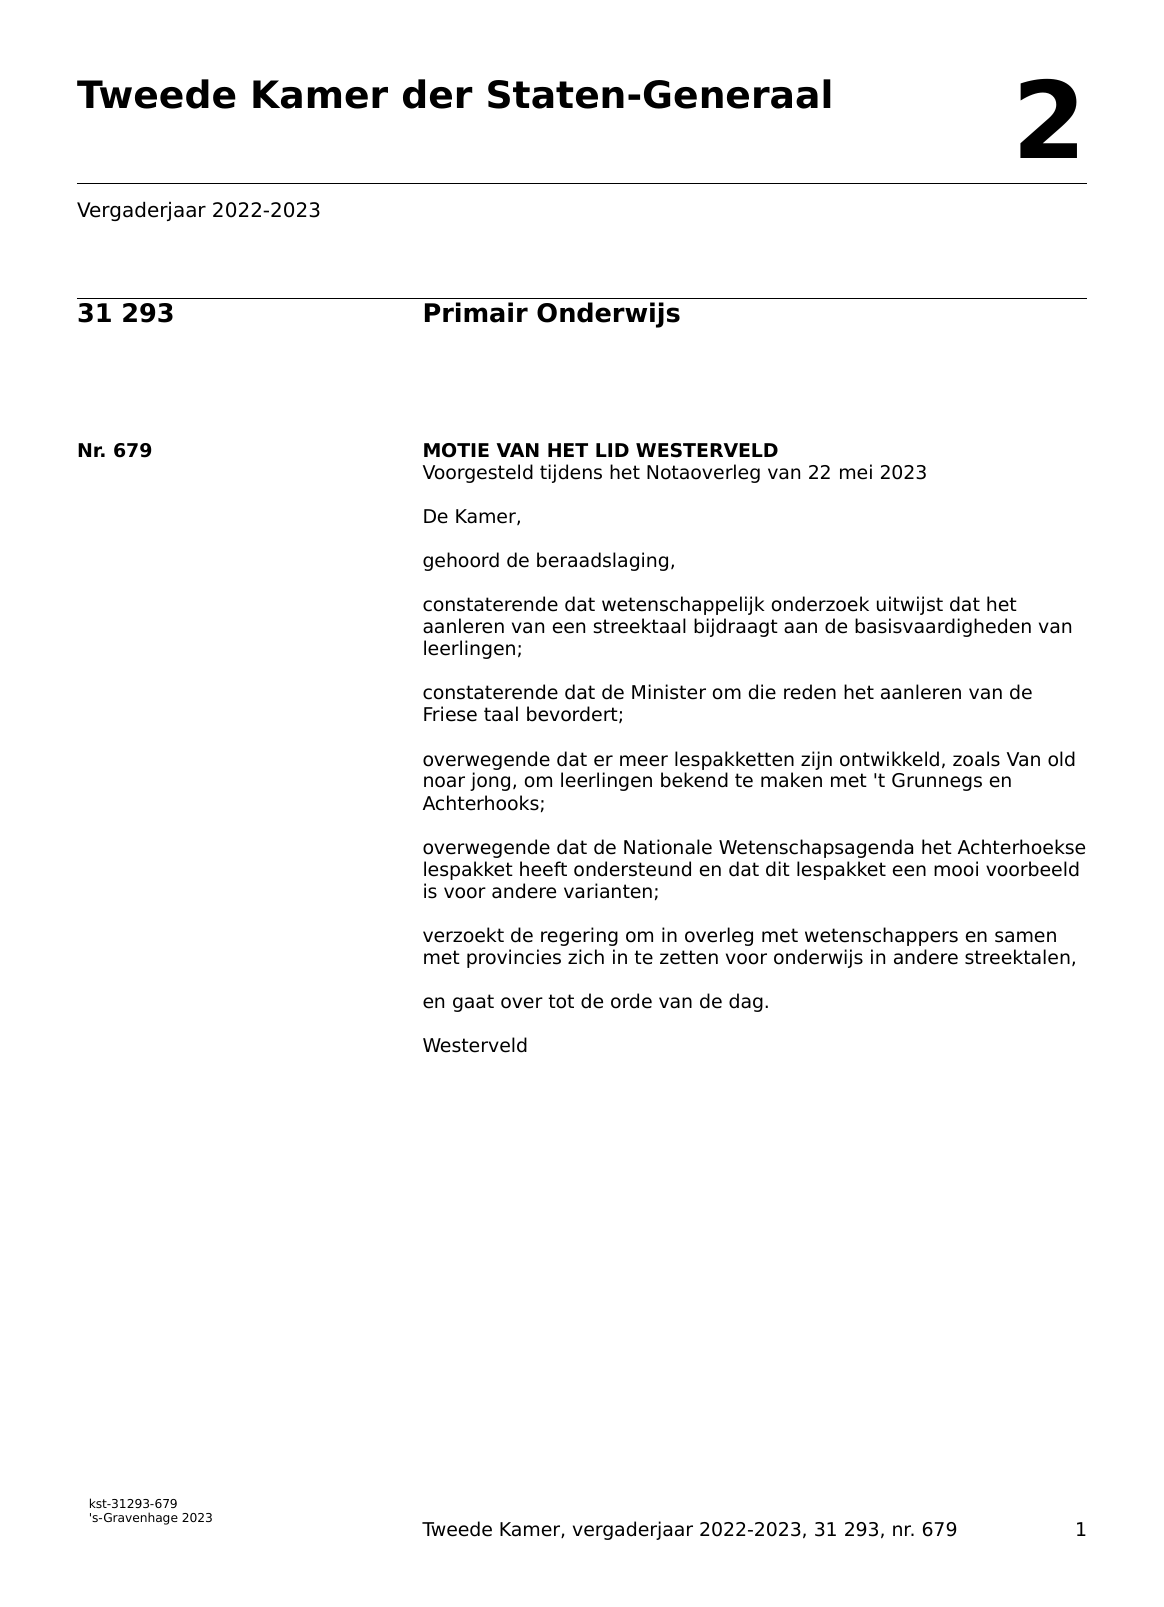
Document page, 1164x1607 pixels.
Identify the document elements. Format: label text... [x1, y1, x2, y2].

table_cell Vergaderjaar 2022-2023 [77, 184, 1087, 298]
text en gaat over tot de orde van de dag. [422, 991, 1087, 1013]
text gehoord de beraadslaging, [422, 550, 1087, 572]
text De Kamer, [422, 506, 1087, 528]
subtitle Nr. 679 MOTIE VAN HET LID WESTERVELD [77, 440, 1087, 462]
text Westerveld [422, 1035, 1087, 1057]
text verzoekt de regering om in overleg met wetenschappers en samen met provincies zich in te zetten voor onderwijs in andere streektalen, [422, 925, 1087, 969]
text overwegende dat de Nationale Wetenschapsagenda het Achterhoekse lespakket heeft ondersteund en dat dit lespakket een mooi voorbeeld is voor andere varianten; [422, 837, 1087, 902]
text 's-Gravenhage 2023 [88, 1511, 323, 1525]
text overwegende dat er meer lespakketten zijn ontwikkeld, zoals Van old noar jong, om leerlingen bekend te maken met 't Grunnegs en Achterhooks; [422, 748, 1087, 814]
text kst-31293-679 [88, 1497, 323, 1511]
text Voorgesteld tijdens het Notaoverleg van 22 mei 2023 [422, 462, 1087, 484]
table_header Tweede Kamer der Staten-Generaal [77, 59, 886, 183]
text constaterende dat de Minister om die reden het aanleren van de Friese taal bevordert; [422, 682, 1087, 726]
text constaterende dat wetenschappelijk onderzoek uitwijst dat het aanleren van een streektaal bijdraagt aan de basisvaardigheden van leerlingen; [422, 594, 1087, 660]
table_header 2 [886, 59, 1087, 183]
subtitle 31 293 Primair Onderwijs [77, 299, 1087, 329]
